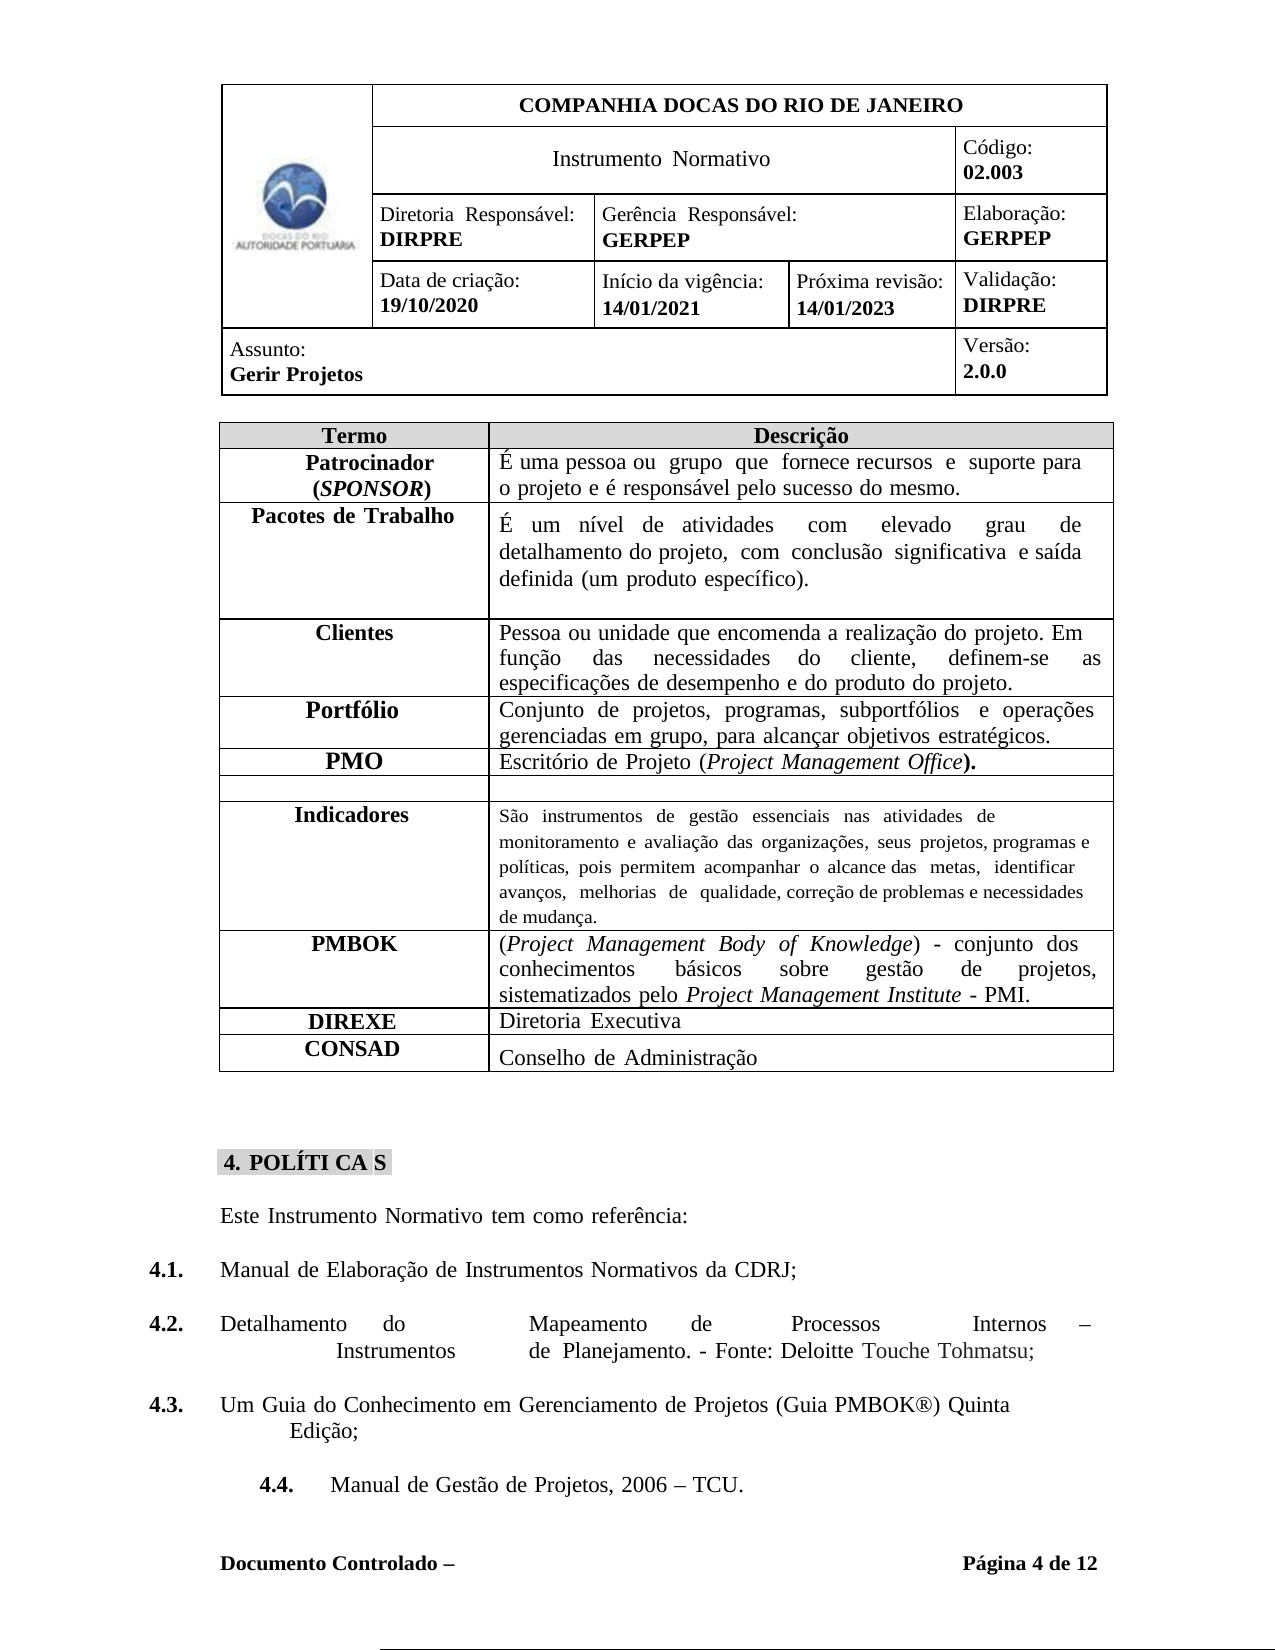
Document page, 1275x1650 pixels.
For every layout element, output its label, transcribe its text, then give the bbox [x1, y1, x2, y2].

table_cell PMO [220, 749, 488, 774]
table_header [223, 85, 372, 327]
table_cell Portfólio [220, 697, 488, 748]
list Detalhamento do Mapeamento de Processos Internos – Instrumentos de Planejamento. - Fonte: Deloitte Touche Tohmatsu; [149, 1310, 1105, 1363]
table_cell Pessoa ou unidade que encomenda a realização do projeto. Em função das necessidades do cliente, definem-se as especificações de desempenho e do produto do projeto. [490, 620, 1113, 696]
table_cell Diretoria Responsável: DIRPRE [373, 195, 594, 260]
table_cell Próxima revisão: 14/01/2023 [790, 262, 955, 327]
table_cell Instrumento Normativo [373, 127, 955, 193]
table_cell Escritório de Projeto (Project Management Office). [490, 749, 1113, 774]
table_header COMPANHIA DOCAS DO RIO DE JANEIRO [373, 85, 1106, 126]
table_cell Código: 02.003 [956, 127, 1106, 193]
table_cell Versão: 2.0.0 [956, 329, 1106, 394]
table_cell É um nível de atividades com elevado grau de detalhamento do projeto, com conclusão significativa e saída definida (um produto específico). [490, 503, 1113, 618]
table_cell PMBOK [220, 931, 488, 1007]
table_cell DIREXE [220, 1009, 488, 1034]
table_header Termo [220, 423, 488, 448]
table_cell Conselho de Administração [490, 1035, 1113, 1071]
table_cell Data de criação: 19/10/2020 [373, 262, 594, 327]
table_cell Validação: DIRPRE [956, 262, 1106, 327]
table_cell Conjunto de projetos, programas, subportfólios e operações gerenciadas em grupo, para alcançar objetivos estratégicos. [490, 697, 1113, 748]
table_cell Pacotes de Trabalho [220, 503, 488, 618]
table_cell Clientes [220, 620, 488, 696]
table_cell Indicadores [220, 802, 488, 930]
table_cell Elaboração: GERPEP [956, 195, 1106, 260]
table_cell É uma pessoa ou grupo que fornece recursos e suporte para o projeto e é responsável pelo sucesso do mesmo. [490, 449, 1113, 501]
text Este Instrumento Normativo tem como referência: [220, 1202, 1125, 1228]
table_cell Assunto: Gerir Projetos [223, 329, 955, 394]
list Manual de Elaboração de Instrumentos Normativos da CDRJ; [149, 1256, 1125, 1282]
table_cell (Project Management Body of Knowledge) - conjunto dos conhecimentos básicos sobre gestão de projetos, sistematizados pelo Project Management Institute - PMI. [490, 931, 1113, 1007]
table_header Descrição [490, 423, 1113, 448]
list Um Guia do Conhecimento em Gerenciamento de Projetos (Guia PMBOK®) Quinta Edição; [149, 1391, 1089, 1444]
list Manual de Gestão de Projetos, 2006 – TCU. [259, 1471, 1125, 1498]
table_cell [490, 776, 1113, 801]
table_cell Gerência Responsável: GERPEP [595, 195, 955, 260]
subtitle 4. POLÍTI CA S [217, 1149, 1125, 1175]
table_cell [220, 776, 488, 801]
table_cell Início da vigência: 14/01/2021 [595, 262, 788, 327]
table_cell São instrumentos de gestão essenciais nas atividades de monitoramento e avaliação das organizações, seus projetos, programas e políticas, pois permitem acompanhar o alcance das metas, identificar avanços, melhorias de qualidade, correção de problemas e necessidades de mudança. [490, 802, 1113, 930]
table_cell Diretoria Executiva [490, 1009, 1113, 1034]
table_cell CONSAD [220, 1035, 488, 1071]
table_cell Patrocinador (SPONSOR) [220, 449, 488, 501]
